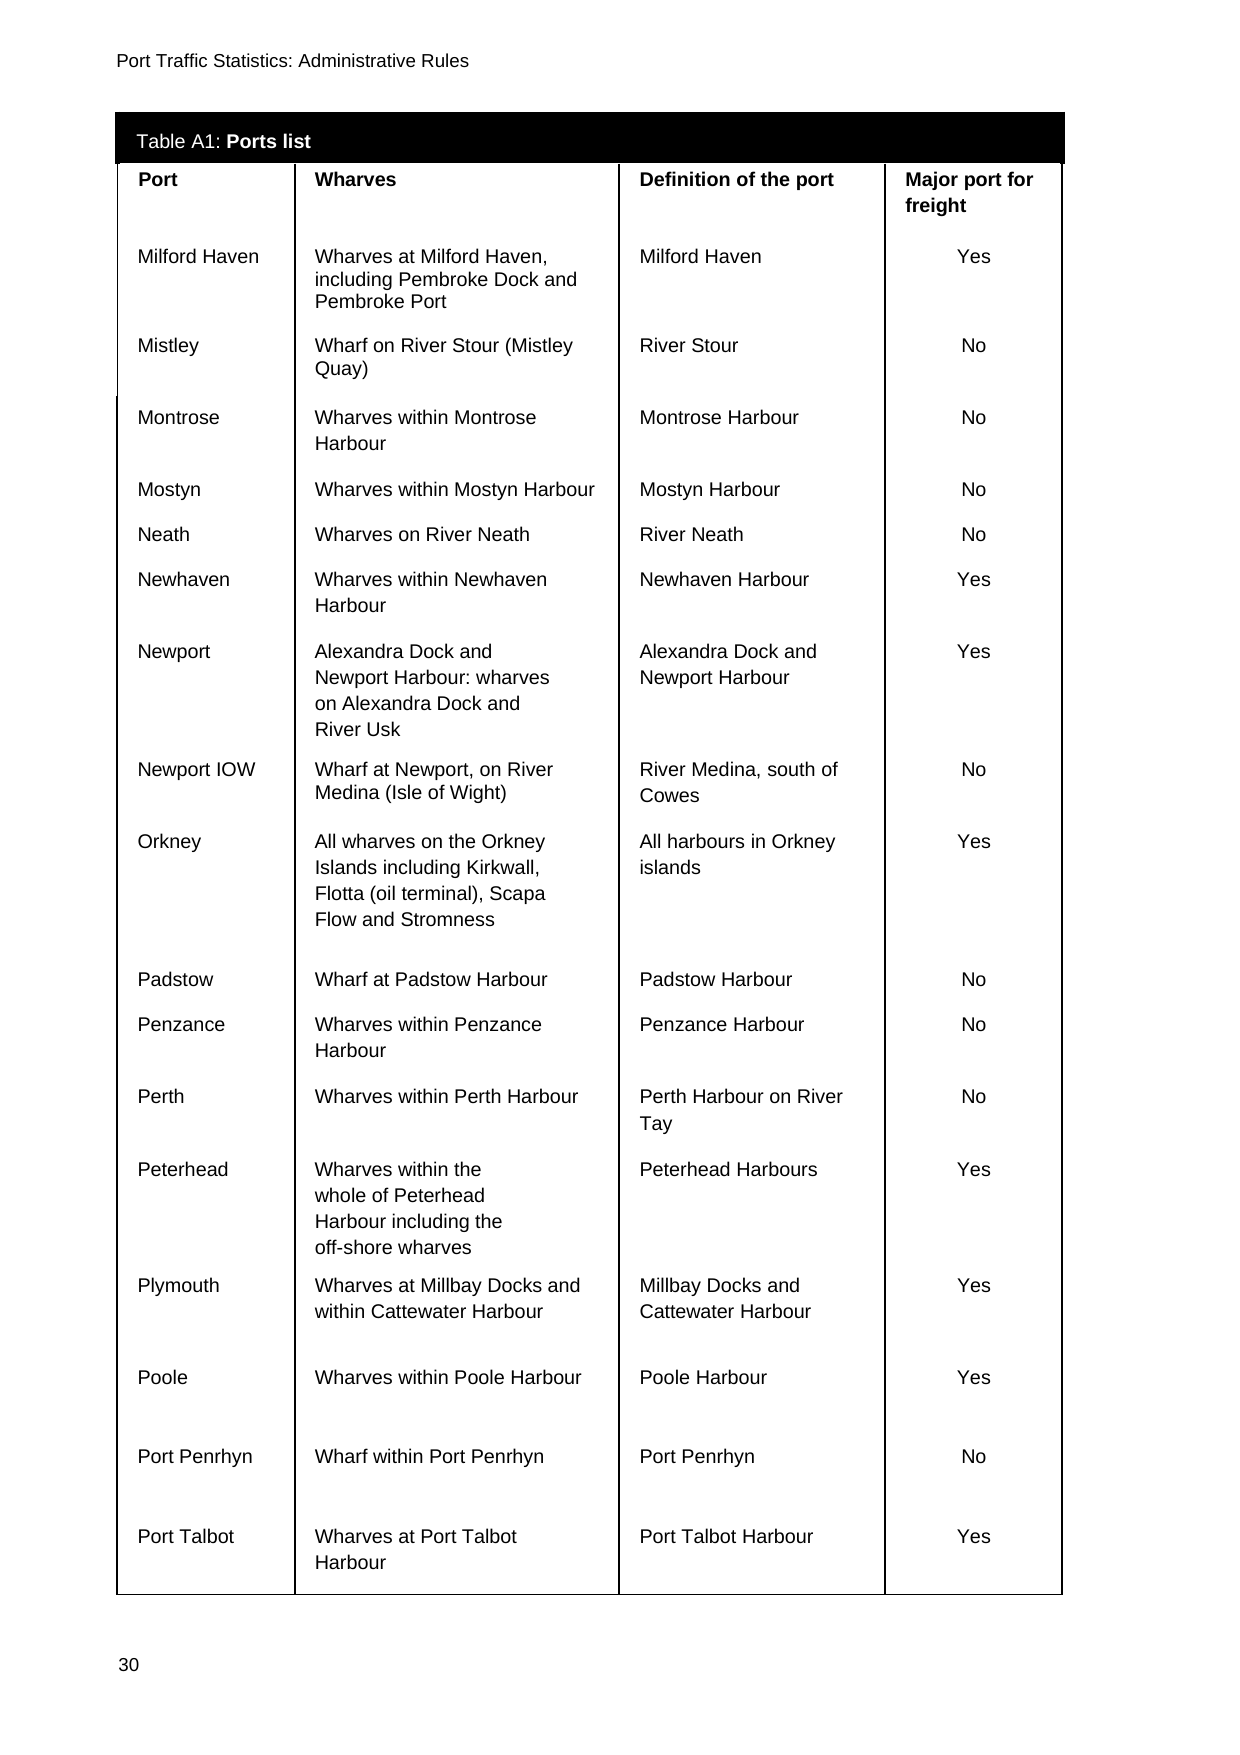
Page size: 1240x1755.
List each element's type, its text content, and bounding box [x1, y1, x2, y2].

table_cell Wharves on River Neath [296, 513, 618, 558]
table_cell Yes [886, 1264, 1061, 1356]
table_cell Wharves within Montrose Harbour [296, 396, 618, 468]
table_cell Orkney [118, 820, 294, 958]
table_cell No [886, 396, 1061, 468]
table_cell Wharves within Penzance Harbour [296, 1003, 618, 1075]
table_cell Newport [118, 630, 294, 748]
table_cell Mostyn Harbour [620, 468, 884, 513]
table_cell Plymouth [118, 1264, 294, 1356]
table_cell River Medina, south of Cowes [620, 748, 884, 820]
table_cell Wharf on River Stour (Mistley Quay) [296, 324, 618, 396]
table_cell Wharves within Newhaven Harbour [296, 558, 618, 630]
table_cell Port Talbot [118, 1515, 294, 1594]
table_header Table A1: Ports list [120, 114, 1060, 163]
table_cell Alexandra Dock and Newport Harbour [620, 630, 884, 748]
table_cell Wharves at Port Talbot Harbour [296, 1515, 618, 1594]
table_cell Newport IOW [118, 748, 294, 820]
table_cell All wharves on the Orkney Islands including Kirkwall, Flotta (oil terminal), Scapa Flow and Stromness [296, 820, 618, 958]
table_cell Peterhead Harbours [620, 1148, 884, 1264]
table_cell Yes [886, 1515, 1061, 1594]
table_cell No [886, 1435, 1061, 1514]
table_cell Montrose Harbour [620, 396, 884, 468]
table_cell Mistley [118, 324, 294, 396]
table_cell Wharves at Millbay Docks and within Cattewater Harbour [296, 1264, 618, 1356]
table_cell Poole Harbour [620, 1356, 884, 1435]
table_cell Yes [886, 1148, 1061, 1264]
table_cell Wharf at Padstow Harbour [296, 958, 618, 1003]
table_cell Port Penrhyn [620, 1435, 884, 1514]
table_cell Yes [886, 558, 1061, 630]
table_cell Newhaven Harbour [620, 558, 884, 630]
table_cell Mostyn [118, 468, 294, 513]
table_cell Penzance Harbour [620, 1003, 884, 1075]
table_cell Wharves [296, 164, 618, 235]
table_cell Wharves at Milford Haven, including Pembroke Dock and Pembroke Port [296, 235, 618, 324]
table_cell No [886, 324, 1061, 396]
table_cell No [886, 958, 1061, 1003]
table_cell Yes [886, 630, 1061, 748]
table_cell Padstow Harbour [620, 958, 884, 1003]
table_cell Wharf within Port Penrhyn [296, 1435, 618, 1514]
table_cell Peterhead [118, 1148, 294, 1264]
table_cell Wharf at Newport, on River Medina (Isle of Wight) [296, 748, 618, 820]
table_cell No [886, 748, 1061, 820]
table_cell Penzance [118, 1003, 294, 1075]
table_cell Perth [118, 1075, 294, 1147]
table_cell Montrose [118, 396, 294, 468]
table_cell Padstow [118, 958, 294, 1003]
table_cell Milford Haven [620, 235, 884, 324]
table_cell No [886, 468, 1061, 513]
table_cell All harbours in Orkney islands [620, 820, 884, 958]
table_cell Wharves within Mostyn Harbour [296, 468, 618, 513]
table_cell River Neath [620, 513, 884, 558]
table_cell No [886, 1075, 1061, 1147]
table_cell Definition of the port [620, 164, 884, 235]
table_cell Newhaven [118, 558, 294, 630]
table_cell Poole [118, 1356, 294, 1435]
table_cell Yes [886, 1356, 1061, 1435]
table_cell Milford Haven [118, 235, 294, 324]
table_cell Yes [886, 235, 1061, 324]
table_cell Wharves within Poole Harbour [296, 1356, 618, 1435]
table_cell Major port for freight [886, 164, 1061, 235]
table_cell River Stour [620, 324, 884, 396]
table_cell Wharves within Perth Harbour [296, 1075, 618, 1147]
table_cell Port [118, 164, 294, 235]
table_cell Alexandra Dock and Newport Harbour: wharves on Alexandra Dock and River Usk [296, 630, 618, 748]
table_cell Millbay Docks and Cattewater Harbour [620, 1264, 884, 1356]
table_cell No [886, 1003, 1061, 1075]
table_cell Neath [118, 513, 294, 558]
table_cell Wharves within the whole of Peterhead Harbour including the off-shore wharves [296, 1148, 618, 1264]
table_cell Perth Harbour on River Tay [620, 1075, 884, 1147]
table_cell Port Talbot Harbour [620, 1515, 884, 1594]
table_cell Port Penrhyn [118, 1435, 294, 1514]
table_cell No [886, 513, 1061, 558]
table_cell Yes [886, 820, 1061, 958]
